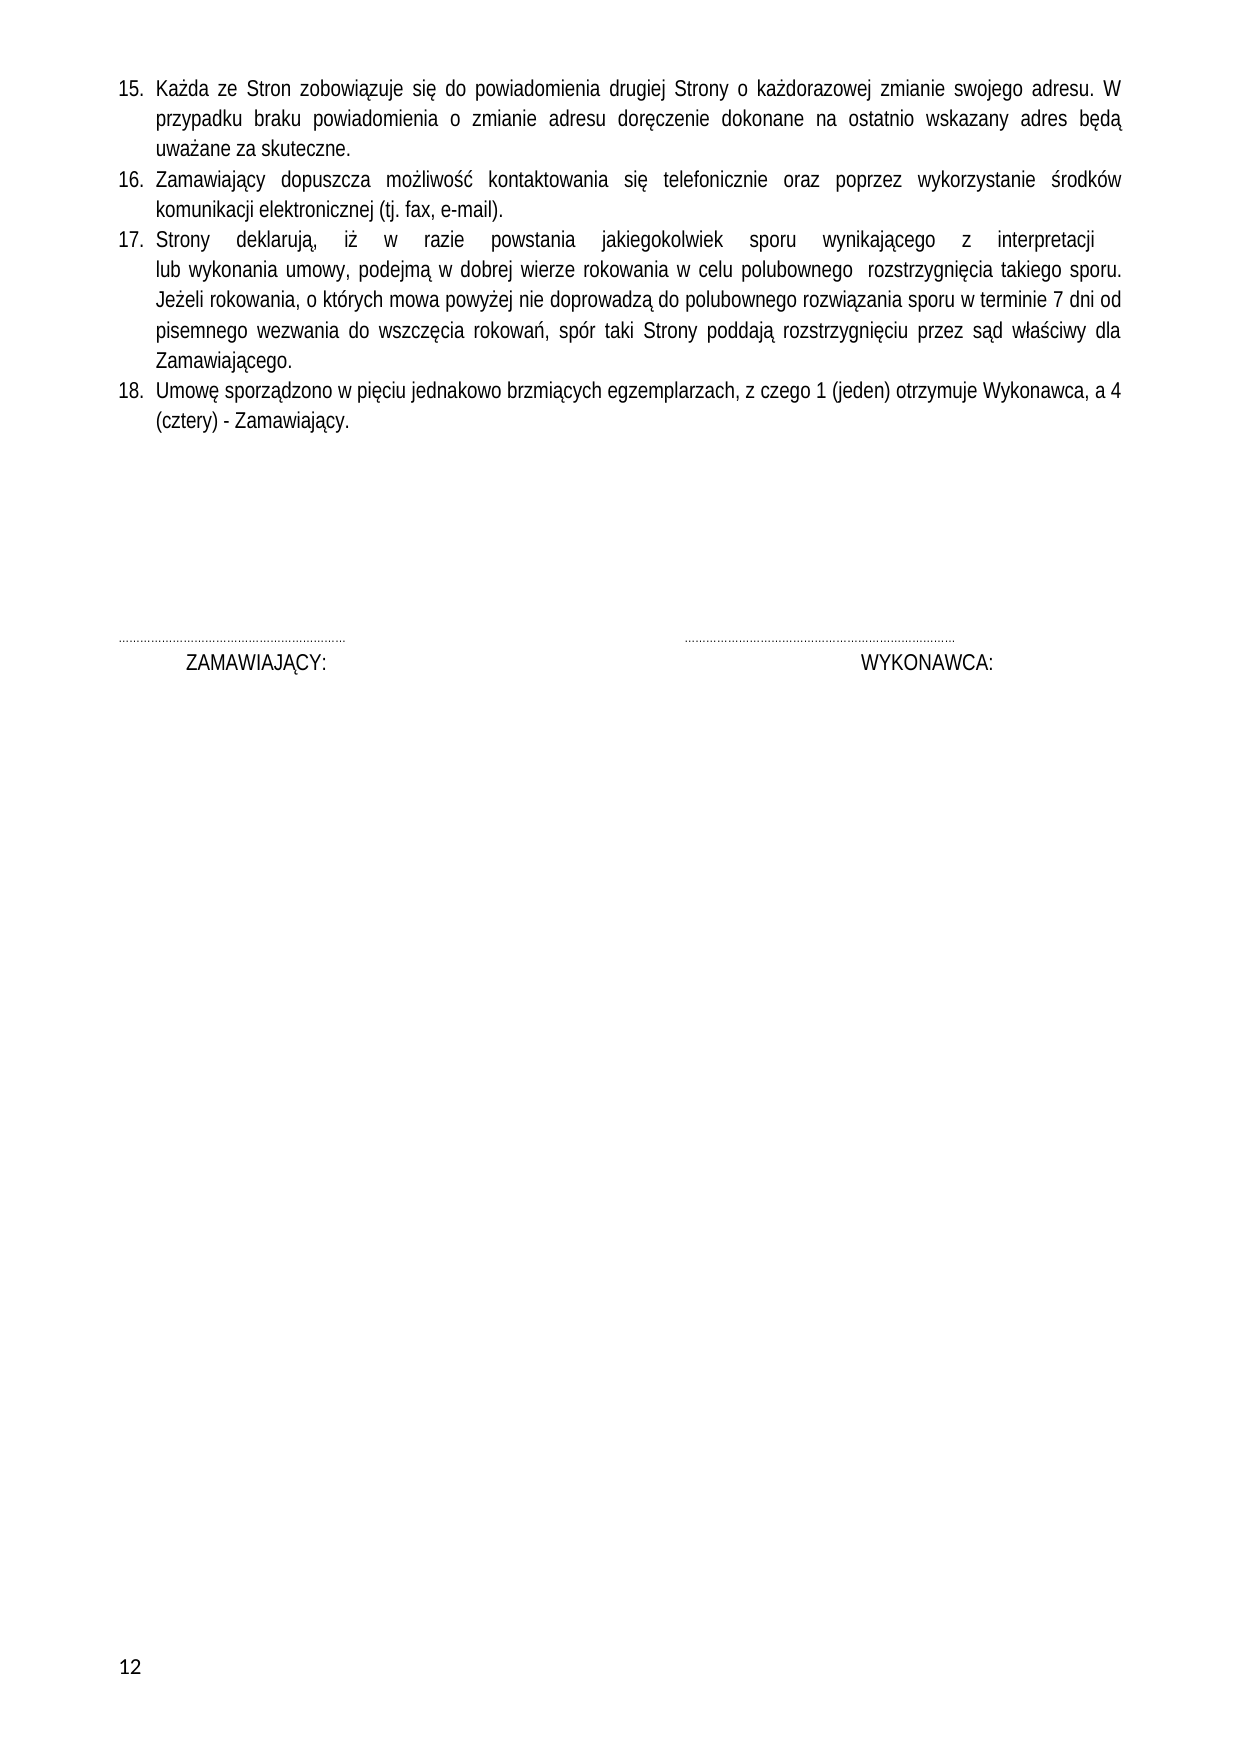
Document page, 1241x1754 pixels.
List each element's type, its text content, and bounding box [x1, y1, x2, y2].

text ……………………………………………………… ………………………………………………………………… [118, 619, 1122, 645]
list Strony deklarują, iż w razie powstania jakiegokolwiek sporu wynikającego z interpretacji lub wykonania umowy, podejmą w dobrej wierze rokowania w celu polubownego rozstrzygnięcia takiego sporu. Jeżeli rokowania, o których mowa powyżej nie doprowadzą do polubownego rozwiązania sporu w terminie 7 dni od pisemnego wezwania do wszczęcia rokowań, spór taki Strony poddają rozstrzygnięciu przez sąd właściwy dla Zamawiającego. [118, 226, 1122, 373]
text ZAMAWIAJĄCY: WYKONAWCA: [118, 649, 1122, 675]
list Każda ze Stron zobowiązuje się do powiadomienia drugiej Strony o każdorazowej zmianie swojego adresu. W przypadku braku powiadomienia o zmianie adresu doręczenie dokonane na ostatnio wskazany adres będą uważane za skuteczne. [118, 75, 1122, 162]
list Umowę sporządzono w pięciu jednakowo brzmiących egzemplarzach, z czego 1 (jeden) otrzymuje Wykonawca, a 4 (cztery) - Zamawiający. [118, 377, 1122, 434]
list Zamawiający dopuszcza możliwość kontaktowania się telefonicznie oraz poprzez wykorzystanie środków komunikacji elektronicznej (tj. fax, e-mail). [118, 166, 1122, 222]
